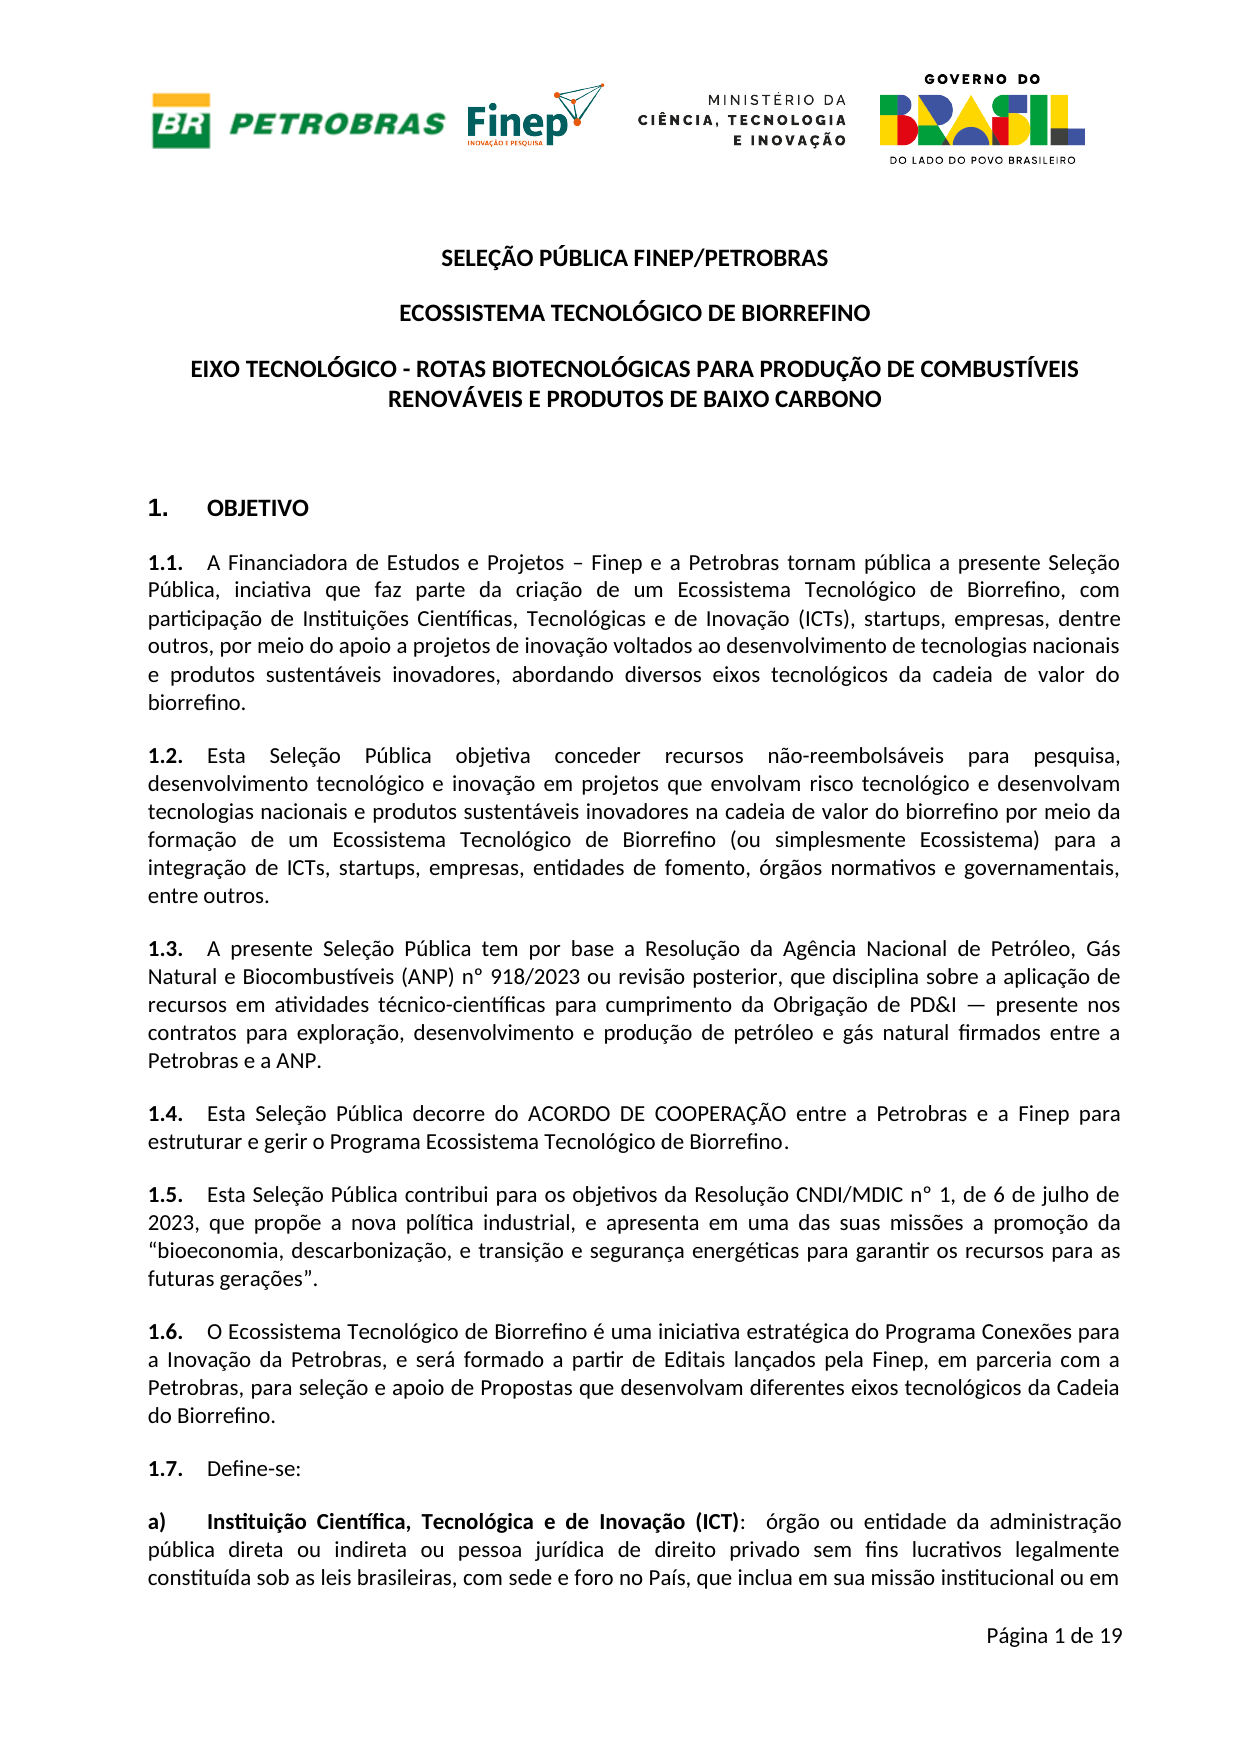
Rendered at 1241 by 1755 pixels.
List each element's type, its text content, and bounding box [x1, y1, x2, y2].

list Instituição Científica, Tecnológica e de Inovação (ICT): órgão ou entidade da administração pública direta ou indireta ou pessoa jurídica de direito privado sem fins lucrativos legalmente constituída sob as leis brasileiras, com sede e foro no País, que inclua em sua missão institucional ou em [148, 1507, 1122, 1591]
list A Financiadora de Estudos e Projetos – Finep e a Petrobras tornam pública a presente Seleção Pública, inciativa que faz parte da criação de um Ecossistema Tecnológico de Biorrefino, com participação de Instituições Científicas, Tecnológicas e de Inovação (ICTs), startups, empresas, dentre outros, por meio do apoio a projetos de inovação voltados ao desenvolvimento de tecnologias nacionais e produtos sustentáveis inovadores, abordando diversos eixos tecnológicos da cadeia de valor do biorrefino. [148, 548, 1122, 716]
list Esta Seleção Pública decorre do ACORDO DE COOPERAÇÃO entre a Petrobras e a Finep para estruturar e gerir o Programa Ecossistema Tecnológico de Biorrefino. [148, 1099, 1122, 1155]
list OBJETIVO [148, 492, 1122, 523]
list Define-se: [148, 1454, 1122, 1482]
list A presente Seleção Pública tem por base a Resolução da Agência Nacional de Petróleo, Gás Natural e Biocombustíveis (ANP) nº 918/2023 ou revisão posterior, que disciplina sobre a aplicação de recursos em atividades técnico-científicas para cumprimento da Obrigação de PD&I — presente nos contratos para exploração, desenvolvimento e produção de petróleo e gás natural firmados entre a Petrobras e a ANP. [148, 934, 1122, 1074]
list O Ecossistema Tecnológico de Biorrefino é uma iniciativa estratégica do Programa Conexões para a Inovação da Petrobras, e será formado a partir de Editais lançados pela Finep, em parceria com a Petrobras, para seleção e apoio de Propostas que desenvolvam diferentes eixos tecnológicos da Cadeia do Biorrefino. [148, 1317, 1122, 1429]
text EIXO TECNOLÓGICO - ROTAS BIOTECNOLÓGICAS PARA PRODUÇÃO DE COMBUSTÍVEIS RENOVÁVEIS E PRODUTOS DE BAIXO CARBONO [148, 353, 1122, 414]
list Esta Seleção Pública contribui para os objetivos da Resolução CNDI/MDIC nº 1, de 6 de julho de 2023, que propõe a nova política industrial, e apresenta em uma das suas missões a promoção da “bioeconomia, descarbonização, e transição e segurança energéticas para garantir os recursos para as futuras gerações”. [148, 1180, 1122, 1292]
text SELEÇÃO PÚBLICA FINEP/PETROBRAS [148, 242, 1122, 272]
list Esta Seleção Pública objetiva conceder recursos não-reembolsáveis para pesquisa, desenvolvimento tecnológico e inovação em projetos que envolvam risco tecnológico e desenvolvam tecnologias nacionais e produtos sustentáveis inovadores na cadeia de valor do biorrefino por meio da formação de um Ecossistema Tecnológico de Biorrefino (ou simplesmente Ecossistema) para a integração de ICTs, startups, empresas, entidades de fomento, órgãos normativos e governamentais, entre outros. [148, 741, 1122, 909]
text ECOSSISTEMA TECNOLÓGICO DE BIORREFINO [148, 297, 1122, 328]
